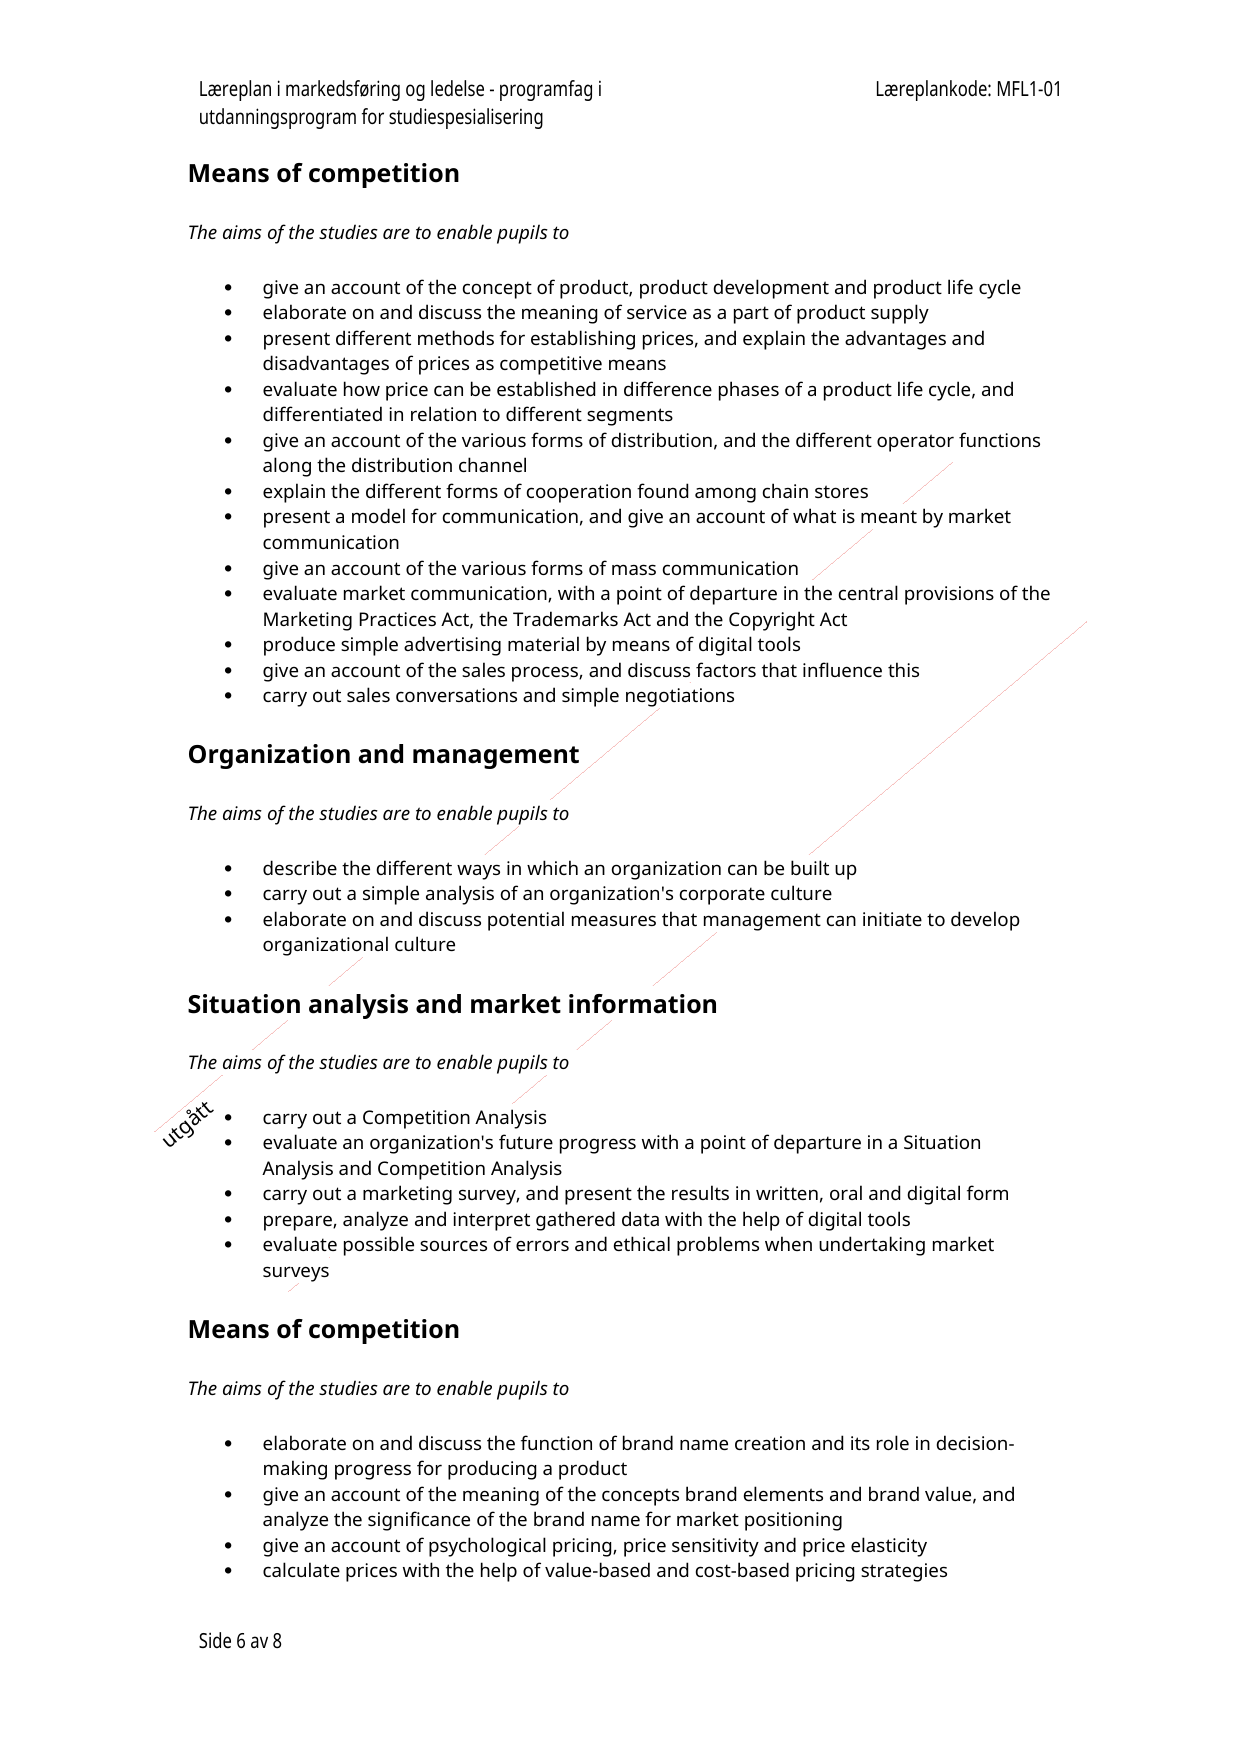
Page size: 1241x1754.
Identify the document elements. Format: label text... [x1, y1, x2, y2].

list produce simple advertising material by means of digital tools [801, 631, 1053, 657]
list explain the different forms of cooperation found among chain stores [904, 478, 1053, 504]
list evaluate how price can be established in difference phases of a product life cycle, and differentiated in relation to different segments [673, 376, 1053, 427]
list elaborate on and discuss the function of brand name creation and its role in decision-making progress for producing a product [627, 1430, 1053, 1481]
text The aims of the studies are to enable pupils to [577, 1375, 1053, 1401]
list evaluate possible sources of errors and ethical problems when undertaking market surveys [225, 1232, 263, 1283]
list give an account of the various forms of mass communication [814, 555, 1053, 580]
list carry out a simple analysis of an organization's corporate culture [832, 881, 1053, 906]
list elaborate on and discuss the meaning of service as a part of product supply [225, 299, 1053, 325]
list evaluate possible sources of errors and ethical problems when undertaking market surveys [329, 1232, 1053, 1283]
list explain the different forms of cooperation found among chain stores [869, 478, 932, 504]
list evaluate an organization's future progress with a point of departure in a Situation Analysis and Competition Analysis [562, 1130, 1053, 1181]
subtitle Means of competition [460, 1312, 1053, 1346]
subtitle Situation analysis and market information [719, 986, 1053, 1020]
list give an account of the meaning of the concepts brand elements and brand value, and analyze the significance of the brand name for market positioning [843, 1481, 1053, 1532]
list prepare, analyze and interpret gathered data with the help of digital tools [911, 1206, 1053, 1232]
list present a model for communication, and give an account of what is meant by market communication [400, 529, 871, 555]
subtitle Organization and management [910, 737, 1053, 771]
list present different methods for establishing prices, and explain the advantages and disadvantages of prices as competitive means [667, 325, 1053, 376]
subtitle Organization and management [586, 737, 947, 771]
text The aims of the studies are to enable pupils to [577, 219, 1053, 245]
text The aims of the studies are to enable pupils to [845, 800, 1053, 826]
list elaborate on and discuss potential measures that management can initiate to develop organizational culture [456, 932, 715, 957]
list carry out sales conversations and simple negotiations [225, 682, 689, 708]
list carry out a Competition Analysis [547, 1104, 1053, 1130]
list evaluate market communication, with a point of departure in the central provisions of the Marketing Practices Act, the Trademarks Act and the Copyright Act [848, 580, 1053, 631]
list describe the different ways in which an organization can be built up [858, 855, 1053, 881]
list give an account of psychological pricing, price sensitivity and price elasticity [927, 1532, 1053, 1557]
list give an account of the sales process, and discuss factors that influence this [920, 657, 1043, 682]
subtitle Means of competition [460, 156, 1053, 190]
subtitle Organization and management [580, 737, 623, 771]
list calculate prices with the help of value-based and cost-based pricing strategies [225, 1557, 1053, 1583]
list carry out sales conversations and simple negotiations [985, 682, 1053, 708]
list present a model for communication, and give an account of what is meant by market communication [225, 504, 263, 555]
text The aims of the studies are to enable pupils to [577, 800, 872, 826]
list carry out sales conversations and simple negotiations [691, 682, 1013, 708]
list carry out a Competition Analysis [225, 1104, 263, 1130]
list elaborate on and discuss potential measures that management can initiate to develop organizational culture [689, 906, 1053, 957]
list give an account of the various forms of distribution, and the different operator functions along the distribution channel [528, 427, 1053, 478]
text The aims of the studies are to enable pupils to [577, 1049, 1053, 1075]
list present a model for communication, and give an account of what is meant by market communication [843, 504, 1053, 555]
